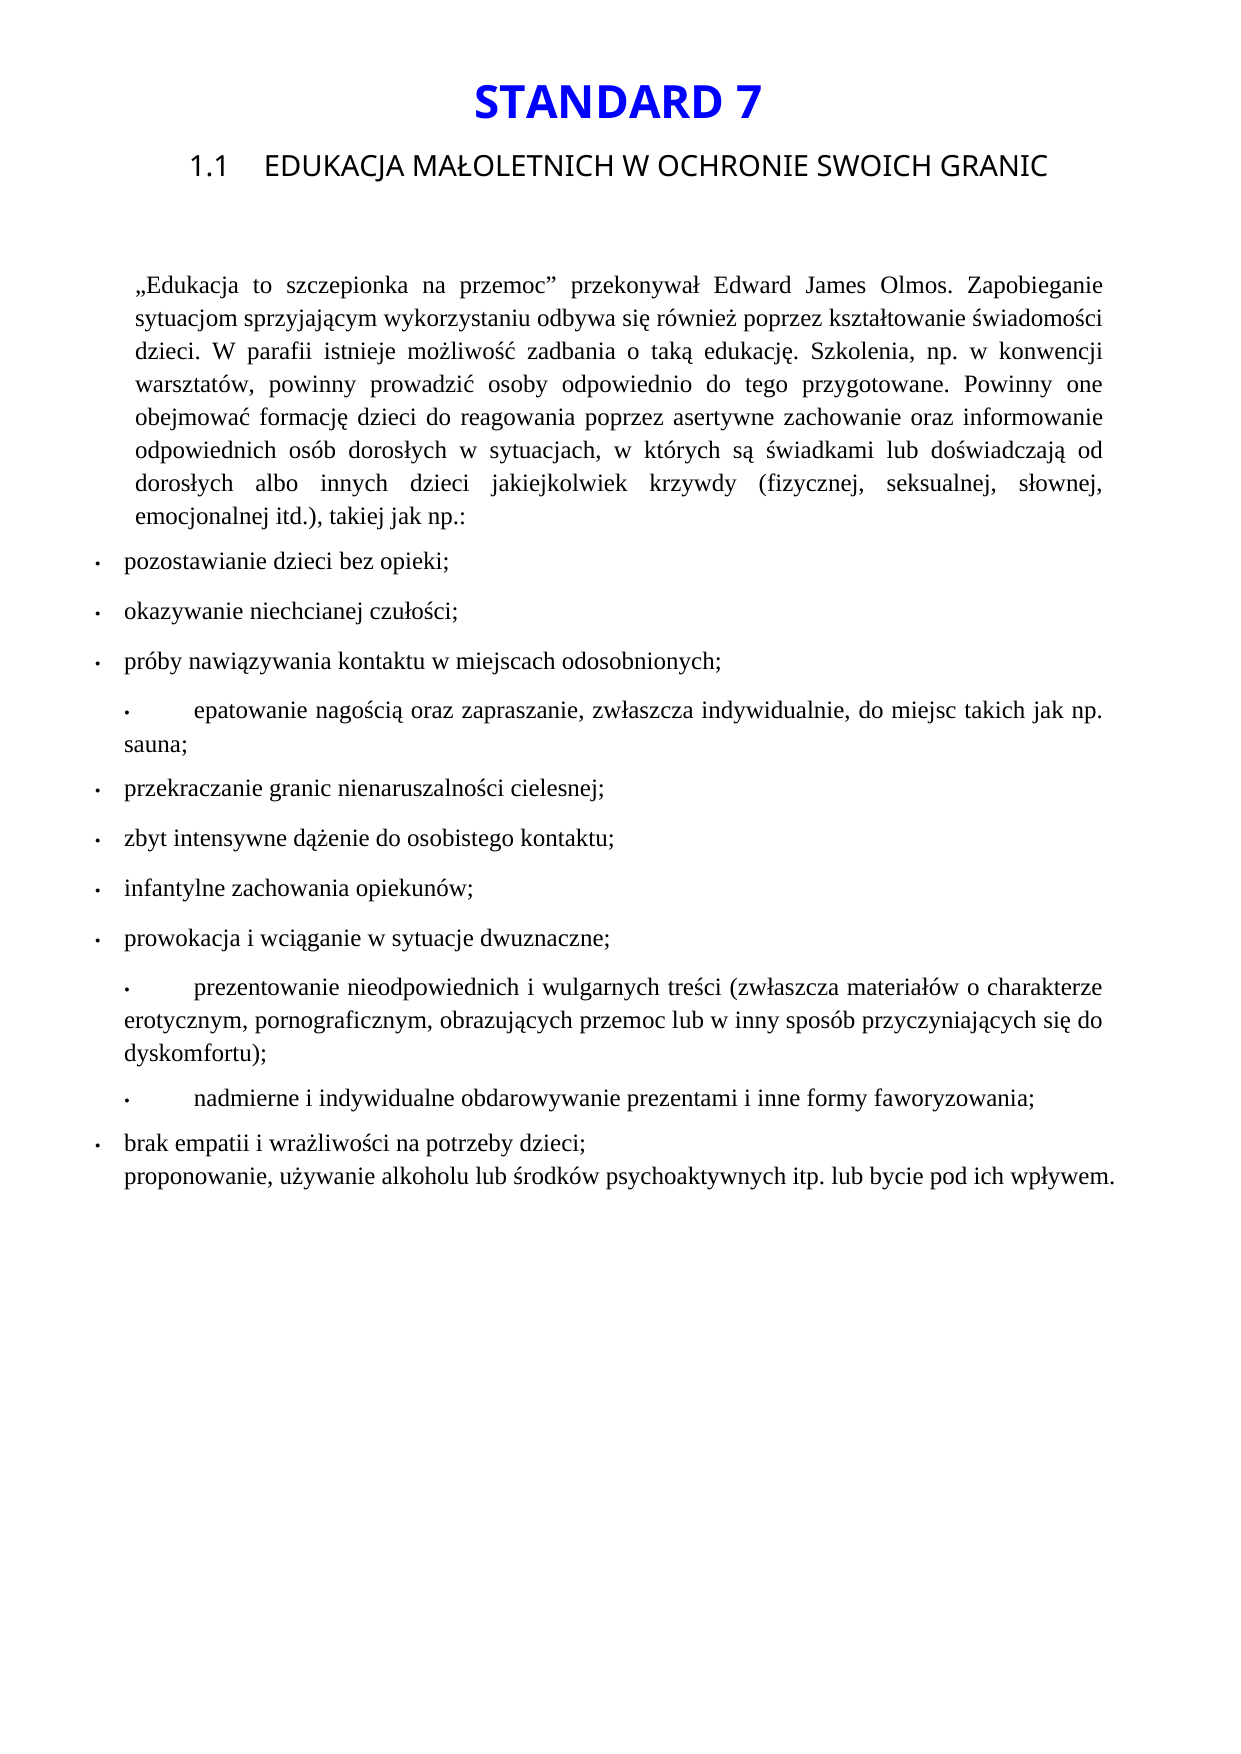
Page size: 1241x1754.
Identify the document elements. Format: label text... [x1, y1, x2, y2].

list prowokacja i wciąganie w sytuacje dwuznaczne; [94, 923, 1116, 951]
list zbyt intensywne dążenie do osobistego kontaktu; [94, 823, 1116, 852]
list brak empatii i wrażliwości na potrzeby dzieci; [94, 1128, 1116, 1157]
subtitle EDUKACJA MAŁOLETNICH W OCHRONIE SWOICH GRANIC [124, 146, 1113, 185]
list pozostawianie dzieci bez opieki; [94, 546, 1116, 575]
list przekraczanie granic nienaruszalności cielesnej; [94, 773, 1116, 802]
text proponowanie, używanie alkoholu lub środków psychoaktywnych itp. lub bycie pod ich wpływem. [124, 1161, 1116, 1190]
list próby nawiązywania kontaktu w miejscach odosobnionych; [94, 646, 1116, 674]
list epatowanie nagością oraz zapraszanie, zwłaszcza indywidualnie, do miejsc takich jak np. sauna; [124, 696, 1104, 757]
list okazywanie niechcianej czułości; [94, 596, 1116, 625]
list prezentowanie nieodpowiednich i wulgarnych treści (zwłaszcza materiałów o charakterze erotycznym, pornograficznym, obrazujących przemoc lub w inny sposób przyczyniających się do dyskomfortu); [124, 972, 1104, 1067]
list nadmierne i indywidualne obdarowywanie prezentami i inne formy faworyzowania; [124, 1083, 1104, 1112]
list infantylne zachowania opiekunów; [94, 873, 1116, 902]
subtitle STANDARD 7 [301, 70, 936, 132]
text „Edukacja to szczepionka na przemoc” przekonywał Edward James Olmos. Zapobieganie sytuacjom sprzyjającym wykorzystaniu odbywa się również poprzez kształtowanie świadomości dzieci. W parafii istnieje możliwość zadbania o taką edukację. Szkolenia, np. w konwencji warsztatów, powinny prowadzić osoby odpowiednio do tego przygotowane. Powinny one obejmować formację dzieci do reagowania poprzez asertywne zachowanie oraz informowanie odpowiednich osób dorosłych w sytuacjach, w których są świadkami lub doświadczają od dorosłych albo innych dzieci jakiejkolwiek krzywdy (fizycznej, seksualnej, słownej, emocjonalnej itd.), takiej jak np.: [135, 270, 1104, 529]
